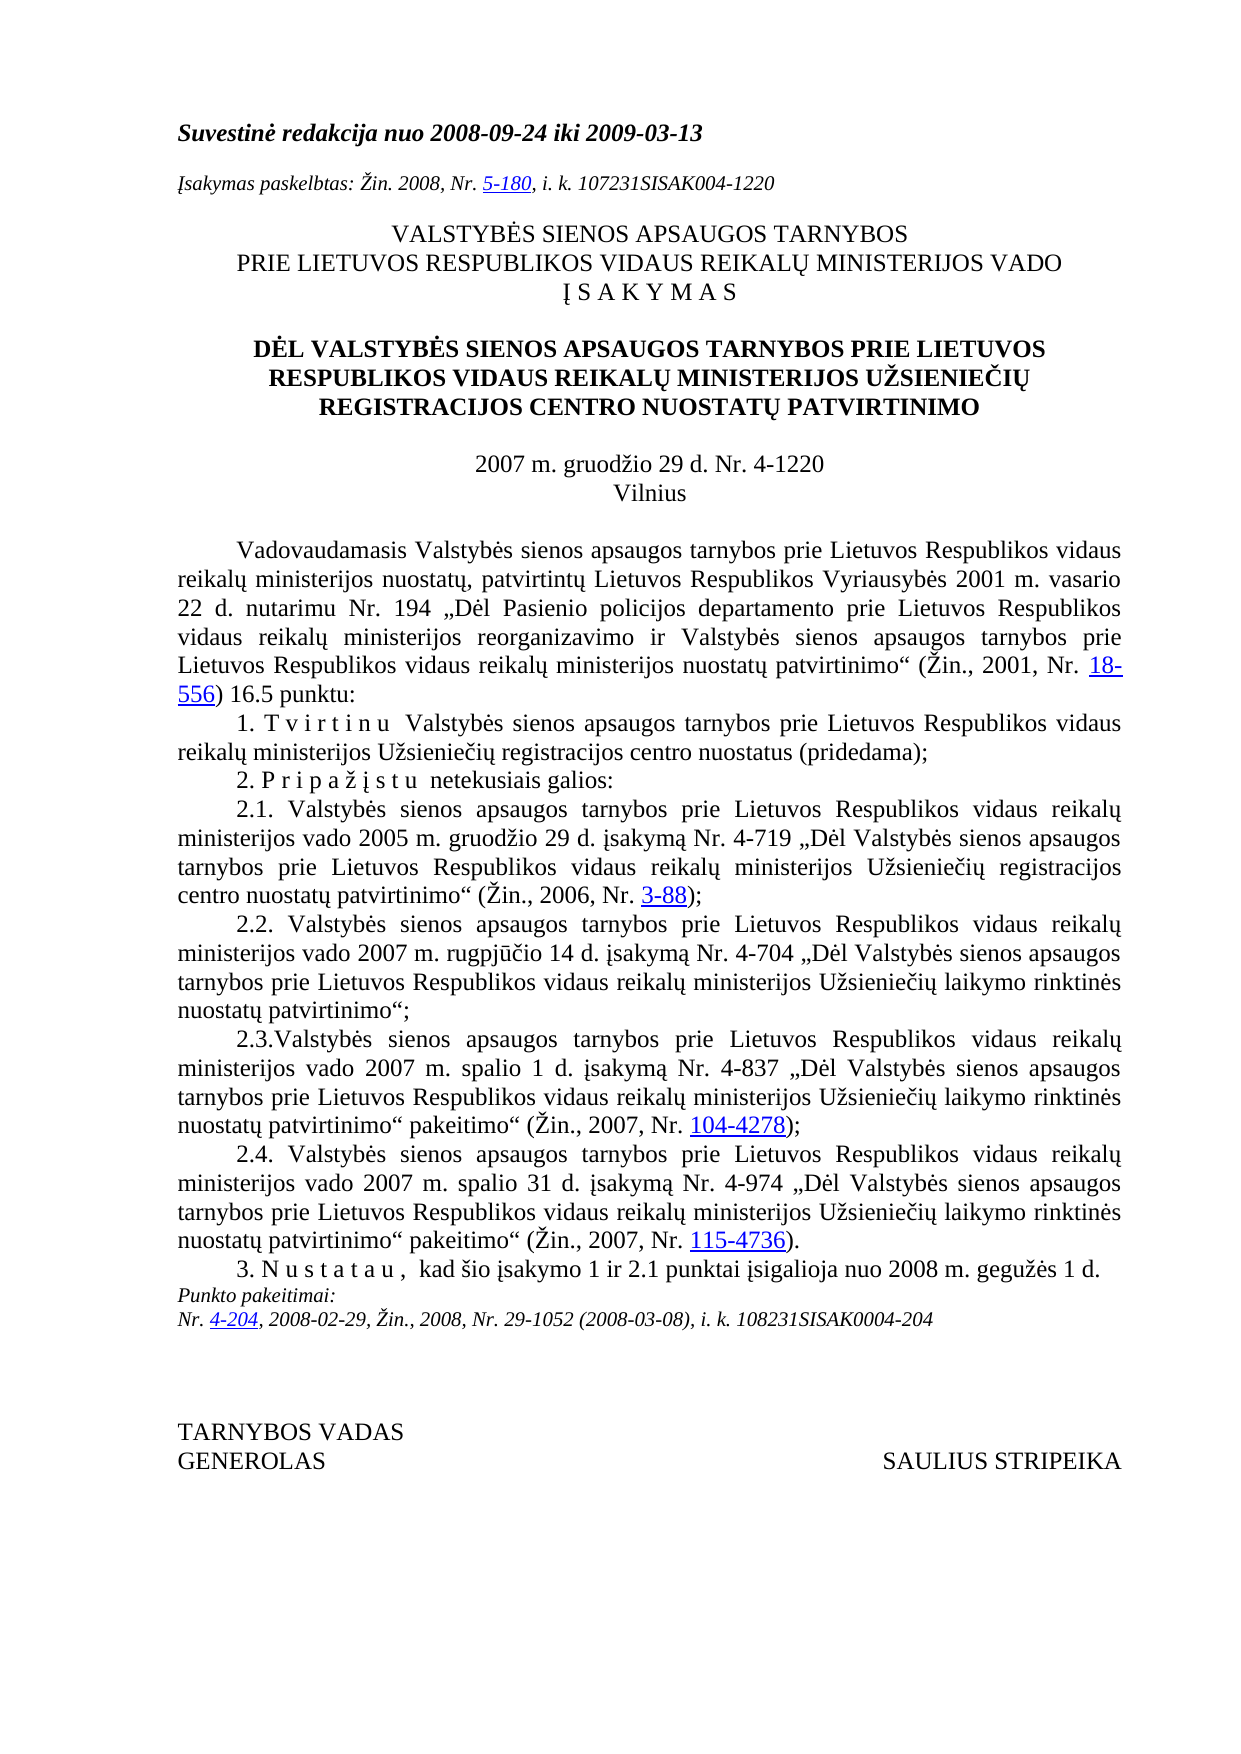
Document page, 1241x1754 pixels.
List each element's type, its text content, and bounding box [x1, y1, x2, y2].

text 3. Nustatau, kad šio įsakymo 1 ir 2.1 punktai įsigalioja nuo 2008 m. gegužės 1 d. [177, 1254, 1122, 1283]
text 2.1. Valstybės sienos apsaugos tarnybos prie Lietuvos Respublikos vidaus reikalų ministerijos vado 2005 m. gruodžio 29 d. įsakymą Nr. 4-719 „Dėl Valstybės sienos apsaugos tarnybos prie Lietuvos Respublikos vidaus reikalų ministerijos Užsieniečių registracijos centro nuostatų patvirtinimo“ (Žin., 2006, Nr. 3-88); [177, 794, 1122, 909]
text 2. Pripažįstu netekusiais galios: [177, 765, 1122, 794]
text Tarnybos vadas [177, 1417, 1122, 1446]
text DĖL VALSTYBĖS SIENOS APSAUGOS TARNYBOS PRIE LIETUVOS RESPUBLIKOS VIDAUS REIKALŲ MINISTERIJOS UŽSIENIEČIŲ REGISTRACIJOS CENTRO NUOSTATŲ PATVIRTINIMO [177, 334, 1122, 420]
text Vadovaudamasis Valstybės sienos apsaugos tarnybos prie Lietuvos Respublikos vidaus reikalų ministerijos nuostatų, patvirtintų Lietuvos Respublikos Vyriausybės 2001 m. vasario 22 d. nutarimu Nr. 194 „Dėl Pasienio policijos departamento prie Lietuvos Respublikos vidaus reikalų ministerijos reorganizavimo ir Valstybės sienos apsaugos tarnybos prie Lietuvos Respublikos vidaus reikalų ministerijos nuostatų patvirtinimo“ (Žin., 2001, Nr. 18-556) 16.5 punktu: [177, 535, 1122, 708]
text 2007 m. gruodžio 29 d. Nr. 4-1220 [177, 449, 1122, 478]
text 2.2. Valstybės sienos apsaugos tarnybos prie Lietuvos Respublikos vidaus reikalų ministerijos vado 2007 m. rugpjūčio 14 d. įsakymą Nr. 4-704 „Dėl Valstybės sienos apsaugos tarnybos prie Lietuvos Respublikos vidaus reikalų ministerijos Užsieniečių laikymo rinktinės nuostatų patvirtinimo“; [177, 909, 1122, 1024]
text Nr. 4-204, 2008-02-29, Žin., 2008, Nr. 29-1052 (2008-03-08), i. k. 108231SISAK0004-204 [177, 1307, 1122, 1331]
text ĮSAKYMAS [177, 277, 1122, 305]
text Punkto pakeitimai: [177, 1283, 1122, 1307]
text 2.3.Valstybės sienos apsaugos tarnybos prie Lietuvos Respublikos vidaus reikalų ministerijos vado 2007 m. spalio 1 d. įsakymą Nr. 4-837 „Dėl Valstybės sienos apsaugos tarnybos prie Lietuvos Respublikos vidaus reikalų ministerijos Užsieniečių laikymo rinktinės nuostatų patvirtinimo“ pakeitimo“ (Žin., 2007, Nr. 104-4278); [177, 1024, 1122, 1139]
text generolas Saulius Stripeika [177, 1446, 1122, 1475]
text prie Lietuvos Respublikos Vidaus reikalų ministerijos VADO [177, 248, 1122, 277]
text 1. Tvirtinu Valstybės sienos apsaugos tarnybos prie Lietuvos Respublikos vidaus reikalų ministerijos Užsieniečių registracijos centro nuostatus (pridedama); [177, 708, 1122, 765]
text Vilnius [177, 478, 1122, 507]
text Suvestinė redakcija nuo 2008-09-24 iki 2009-03-13 [177, 118, 1122, 147]
text Įsakymas paskelbtas: Žin. 2008, Nr. 5-180, i. k. 107231SISAK004-1220 [177, 171, 1122, 195]
text Valstybės sienos apsaugos tarnybos [177, 219, 1122, 248]
text 2.4. Valstybės sienos apsaugos tarnybos prie Lietuvos Respublikos vidaus reikalų ministerijos vado 2007 m. spalio 31 d. įsakymą Nr. 4-974 „Dėl Valstybės sienos apsaugos tarnybos prie Lietuvos Respublikos vidaus reikalų ministerijos Užsieniečių laikymo rinktinės nuostatų patvirtinimo“ pakeitimo“ (Žin., 2007, Nr. 115-4736). [177, 1139, 1122, 1254]
